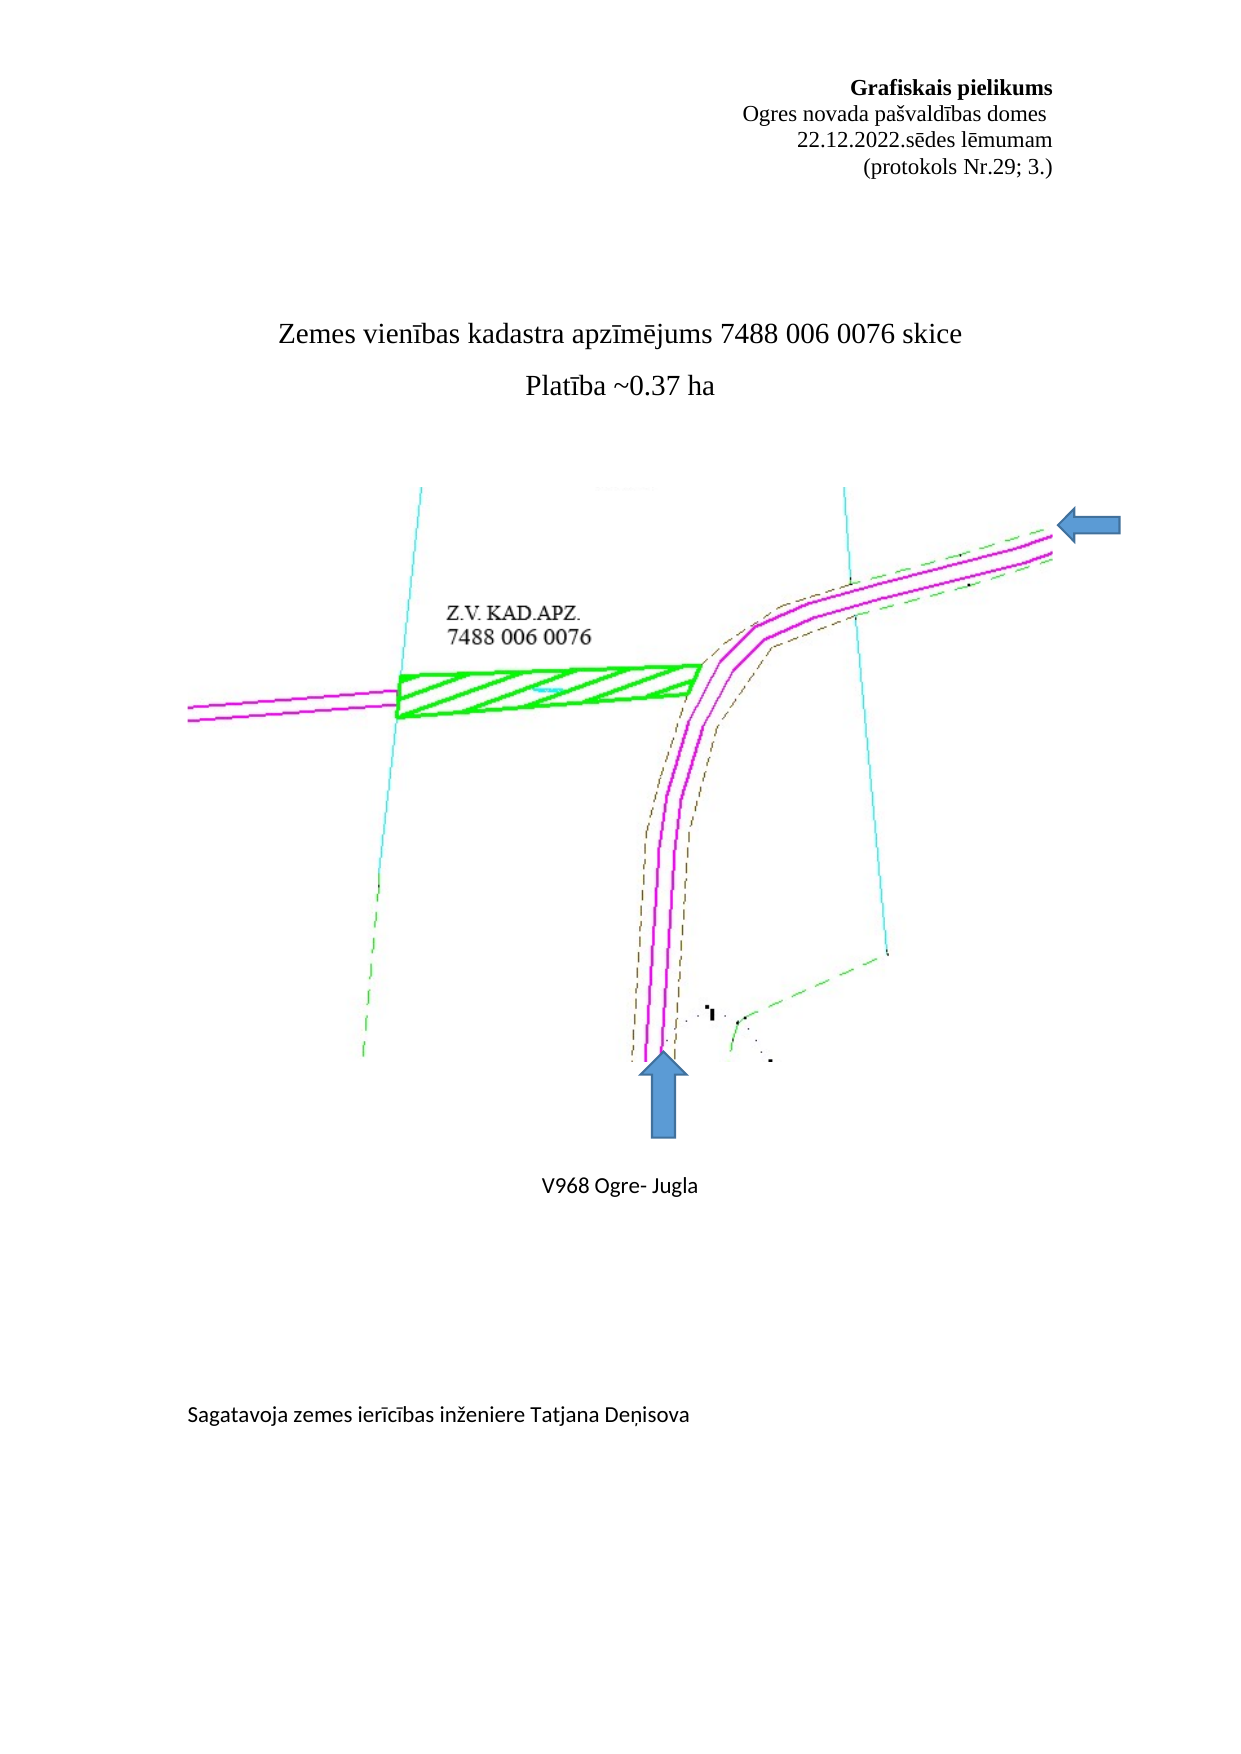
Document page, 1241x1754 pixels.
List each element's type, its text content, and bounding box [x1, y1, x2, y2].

text V968 Ogre- Jugla [187, 1171, 1053, 1199]
text Zemes vienības kadastra apzīmējums 7488 006 0076 skice [187, 316, 1053, 350]
text Platība ~0.37 ha [187, 368, 1053, 401]
text Sagatavoja zemes ierīcības inženiere Tatjana Deņisova [187, 1400, 1053, 1428]
